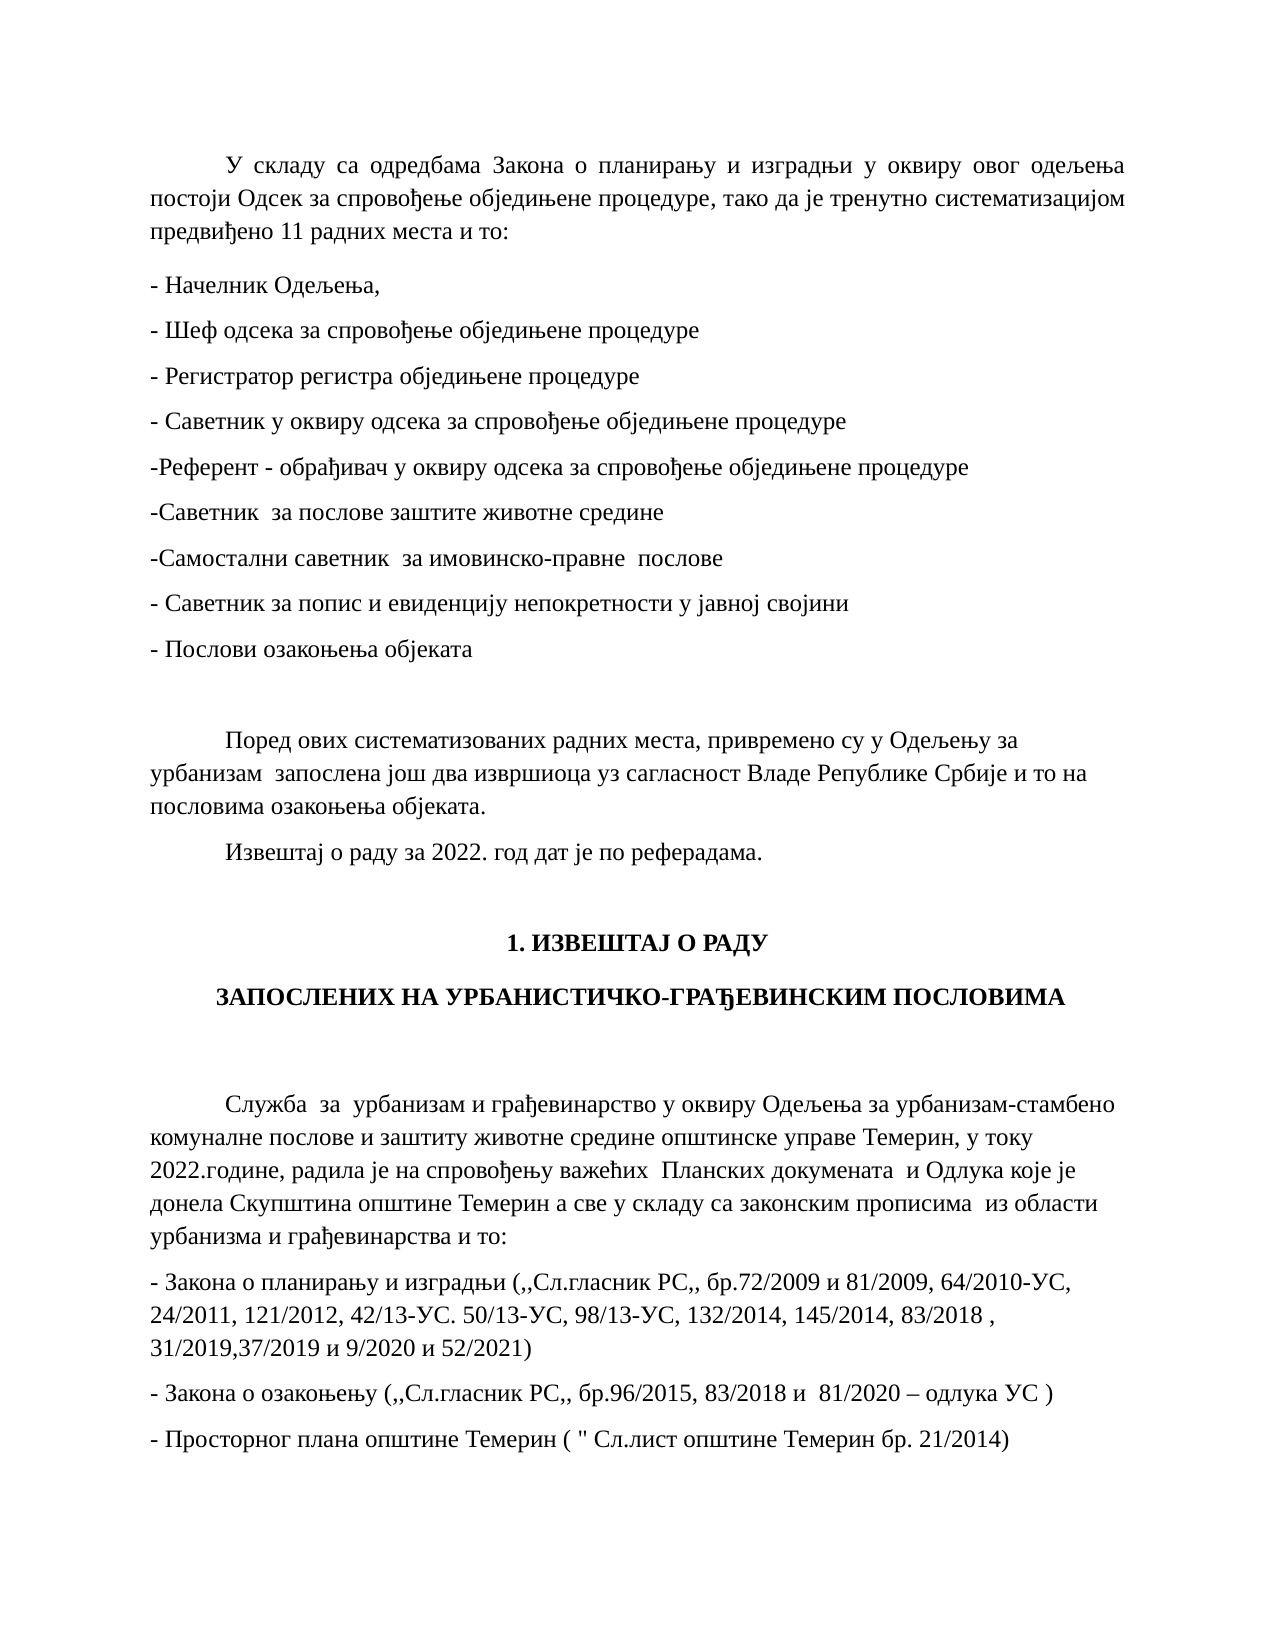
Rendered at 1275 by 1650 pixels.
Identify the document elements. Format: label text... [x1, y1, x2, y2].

text -Саветник за послове заштите животне средине [150, 497, 1125, 526]
text - Саветник у оквиру одсека за спровођење обједињене процедуре [150, 406, 1125, 435]
text -Референт - обрађивач у оквиру одсека за спровођење обједињене процедуре [150, 452, 1125, 481]
text Извештај о раду за 2022. год дат је по реферадама. [150, 837, 1125, 865]
text - Закона о озакоњењу (,,Сл.гласник РС,, бр.96/2015, 83/2018 и 81/2020 – одлука УС ) [150, 1378, 1125, 1407]
text - Саветник за попис и евиденцију непокретности у јавној својини [150, 588, 1125, 617]
text - Закона о планирању и изградњи (,,Сл.гласник РС,, бр.72/2009 и 81/2009, 64/2010-УС, 24/2011, 121/2012, 42/13-УС. 50/13-УС, 98/13-УС, 132/2014, 145/2014, 83/2018 , 31/2019,37/2019 и 9/2020 и 52/2021) [150, 1267, 1125, 1362]
text ЗАПОСЛЕНИХ НА УРБАНИСТИЧКО-ГРАЂЕВИНСКИМ ПОСЛОВИМА [150, 982, 1125, 1010]
text 1. ИЗВЕШТАЈ О РАДУ [150, 928, 1125, 956]
text Служба за урбанизам и грађевинарство у оквиру Одељења за урбанизам-стамбено комуналне послове и заштиту животне средине општинске управе Темерин, у току 2022.године, радила је на спровођењу важећих Планских докумената и Одлука које је донела Скупштина општине Темерин а све у складу са законским прописима из области урбанизма и грађевинарства и то: [150, 1089, 1125, 1250]
text - Послови озакоњења објеката [150, 634, 1125, 663]
text - Просторног плана општине Темерин ( " Сл.лист општине Темерин бр. 21/2014) [150, 1424, 1125, 1453]
text - Начелник Одељења, [150, 270, 1125, 299]
text - Шеф одсека за спровођење обједињене процедуре [150, 315, 1125, 344]
text Поред ових систематизованих радних места, привремено су у Одељењу за урбанизам запослена још два извршиоца уз сагласност Владе Републике Србије и то на пословима озакоњења објеката. [150, 725, 1125, 820]
text -Самостални саветник за имовинско-правне послове [150, 543, 1125, 572]
text - Регистратор регистра обједињене процедуре [150, 361, 1125, 390]
text У складу са одредбама Закона о планирању и изградњи у оквиру овог одељења постоји Одсек за спровођење обједињене процедуре, тако да је тренутно систематизацијом предвиђено 11 радних места и то: [150, 150, 1125, 245]
